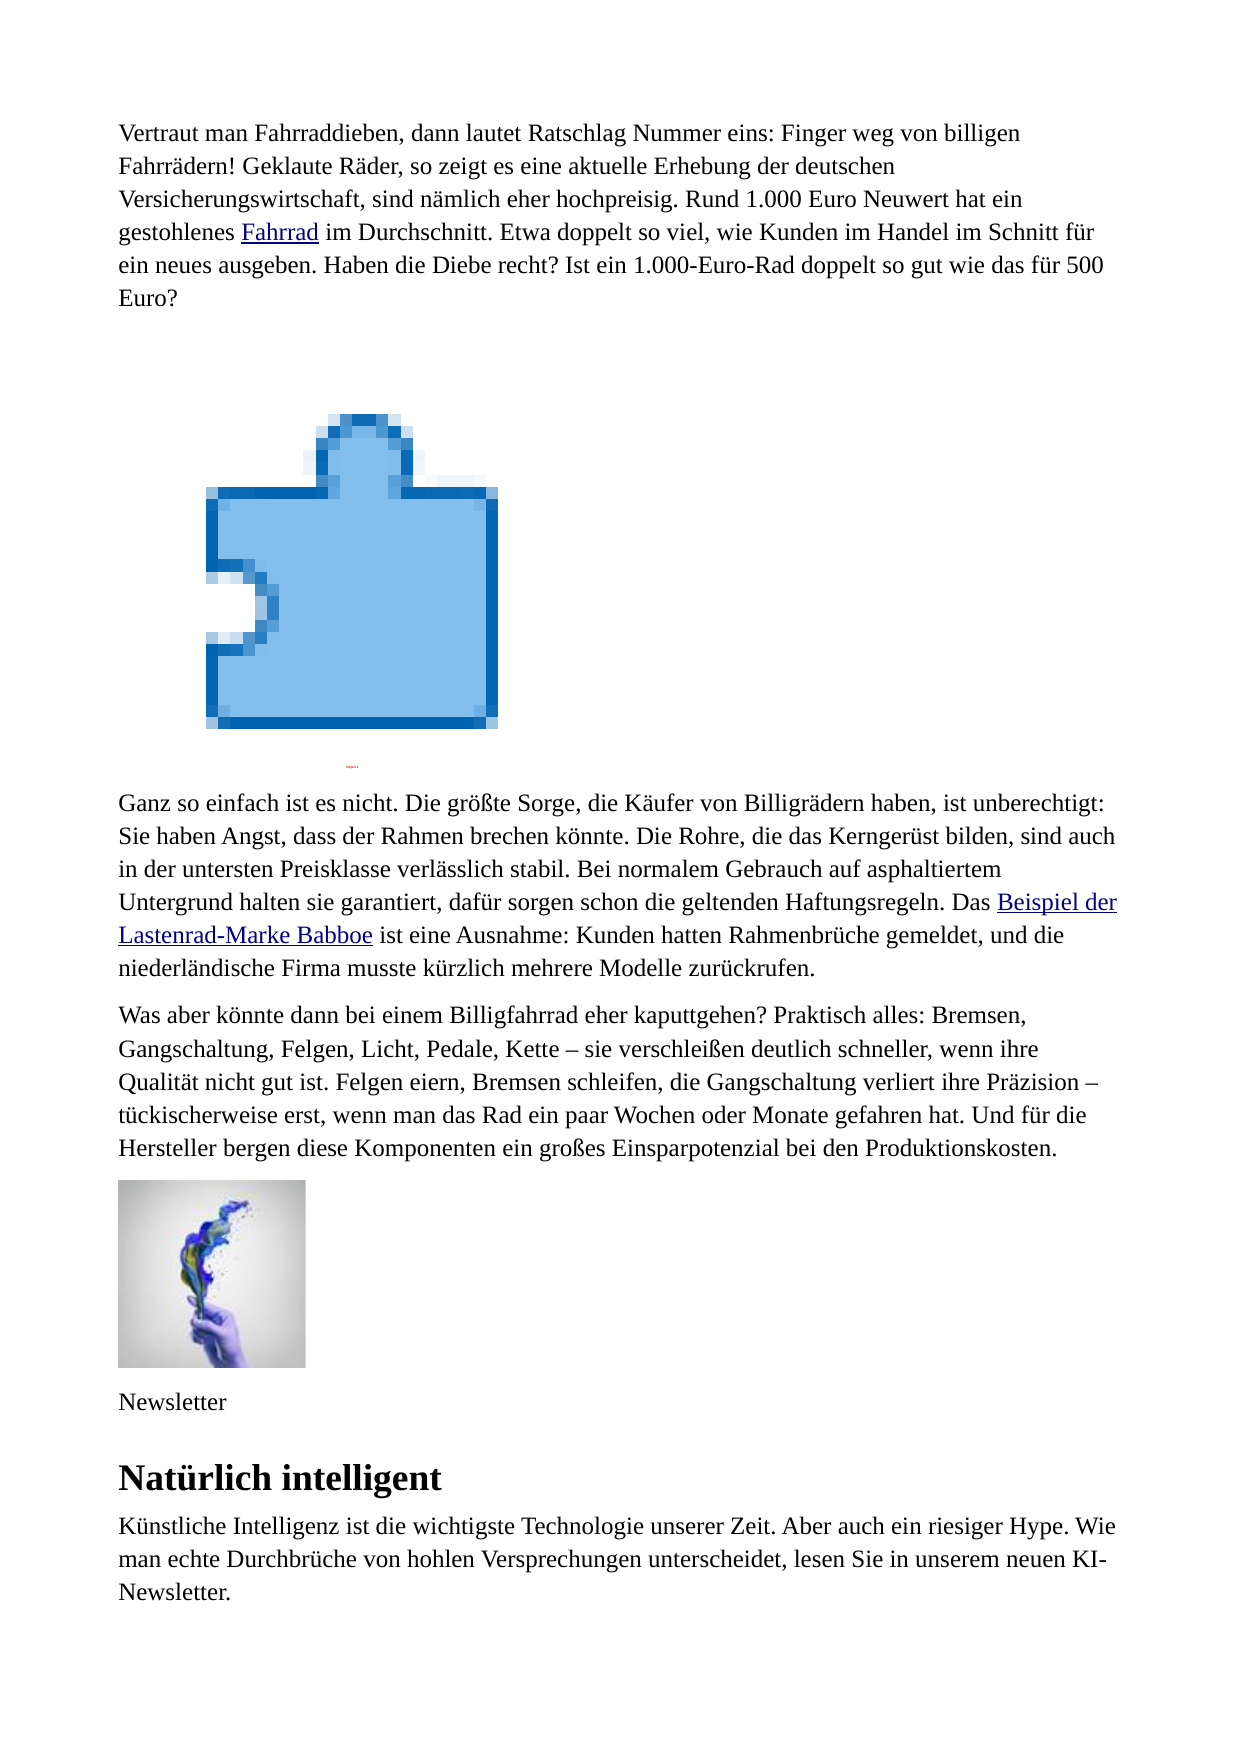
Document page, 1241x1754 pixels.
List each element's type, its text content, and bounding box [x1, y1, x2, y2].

text Was aber könnte dann bei einem Billigfahrrad eher kaputtgehen? Praktisch alles: Bremsen, Gangschaltung, Felgen, Licht, Pedale, Kette – sie verschleißen deutlich schneller, wenn ihre Qualität nicht gut ist. Felgen eiern, Bremsen schleifen, die Gangschaltung verliert ihre Präzision – tückischerweise erst, wenn man das Rad ein paar Wochen oder Monate gefahren hat. Und für die Hersteller bergen diese Komponenten ein großes Einsparpotenzial bei den Produktionskosten. [118, 1001, 1122, 1161]
picture [118, 1180, 306, 1368]
text Newsletter [118, 1387, 1122, 1415]
text Ganz so einfach ist es nicht. Die größte Sorge, die Käufer von Billigrädern haben, ist unberechtigt: Sie haben Angst, dass der Rahmen brechen könnte. Die Rohre, die das Kerngerüst bilden, sind auch in der untersten Preisklasse verlässlich stabil. Bei normalem Gebrauch auf asphaltiertem Untergrund halten sie garantiert, dafür sorgen schon die geltenden Haftungsregeln. Das Beispiel der Lastenrad-Marke Babboe ist eine Ausnahme: Kunden hatten Rahmenbrüche gemeldet, und die niederländische Firma musste kürzlich mehrere Modelle zurückrufen. [118, 788, 1122, 982]
text Vertraut man Fahrraddieben, dann lautet Ratschlag Nummer eins: Finger weg von billigen Fahrrädern! Geklaute Räder, so zeigt es eine aktuelle Erhebung der deutschen Versicherungswirtschaft, sind nämlich eher hochpreisig. Rund 1.000 Euro Neuwert hat ein gestohlenes Fahrrad im Durchschnitt. Etwa doppelt so viel, wie Kunden im Handel im Schnitt für ein neues ausgeben. Haben die Diebe recht? Ist ein 1.000-Euro-Rad doppelt so gut wie das für 500 Euro? [118, 118, 1122, 312]
subtitle Natürlich intelligent [118, 1455, 1122, 1498]
text Künstliche Intelligenz ist die wichtigste Technologie unserer Zeit. Aber auch ein riesiger Hype. Wie man echte Durchbrüche von hohlen Versprechungen unterscheidet, lesen Sie in unserem neuen KI-Newsletter. [118, 1511, 1122, 1606]
